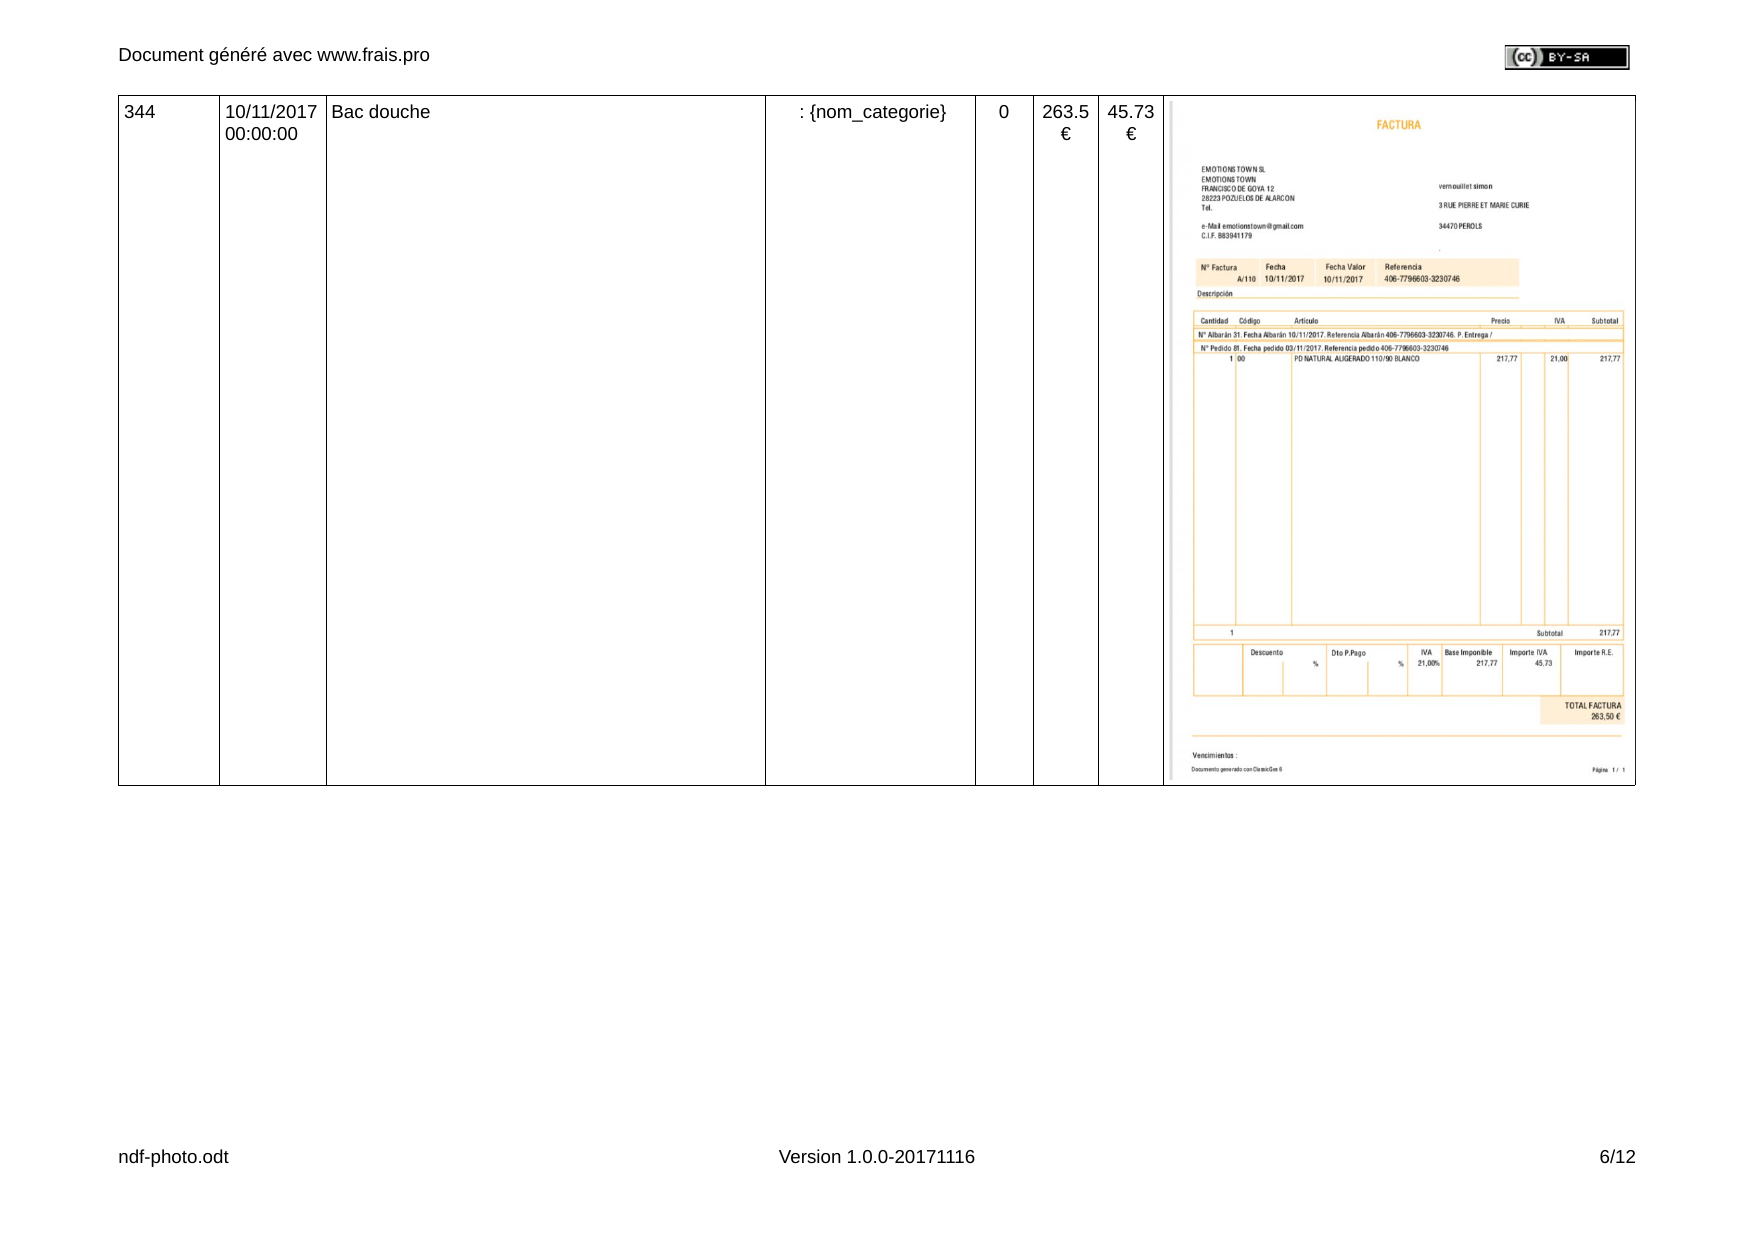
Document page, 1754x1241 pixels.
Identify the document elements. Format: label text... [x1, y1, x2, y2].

table_cell Bac douche [327, 96, 765, 785]
table_cell 0 [976, 96, 1033, 785]
table_cell 344 [119, 96, 219, 785]
picture [1169, 101, 1636, 780]
table_cell 10/11/2017 00:00:00 [220, 96, 326, 785]
table_cell [1164, 96, 1635, 785]
table_cell 45.73€ [1099, 96, 1163, 785]
picture [1504, 45, 1630, 70]
table_cell 263.5€ [1034, 96, 1098, 785]
table_cell : {nom_categorie} [766, 96, 975, 785]
